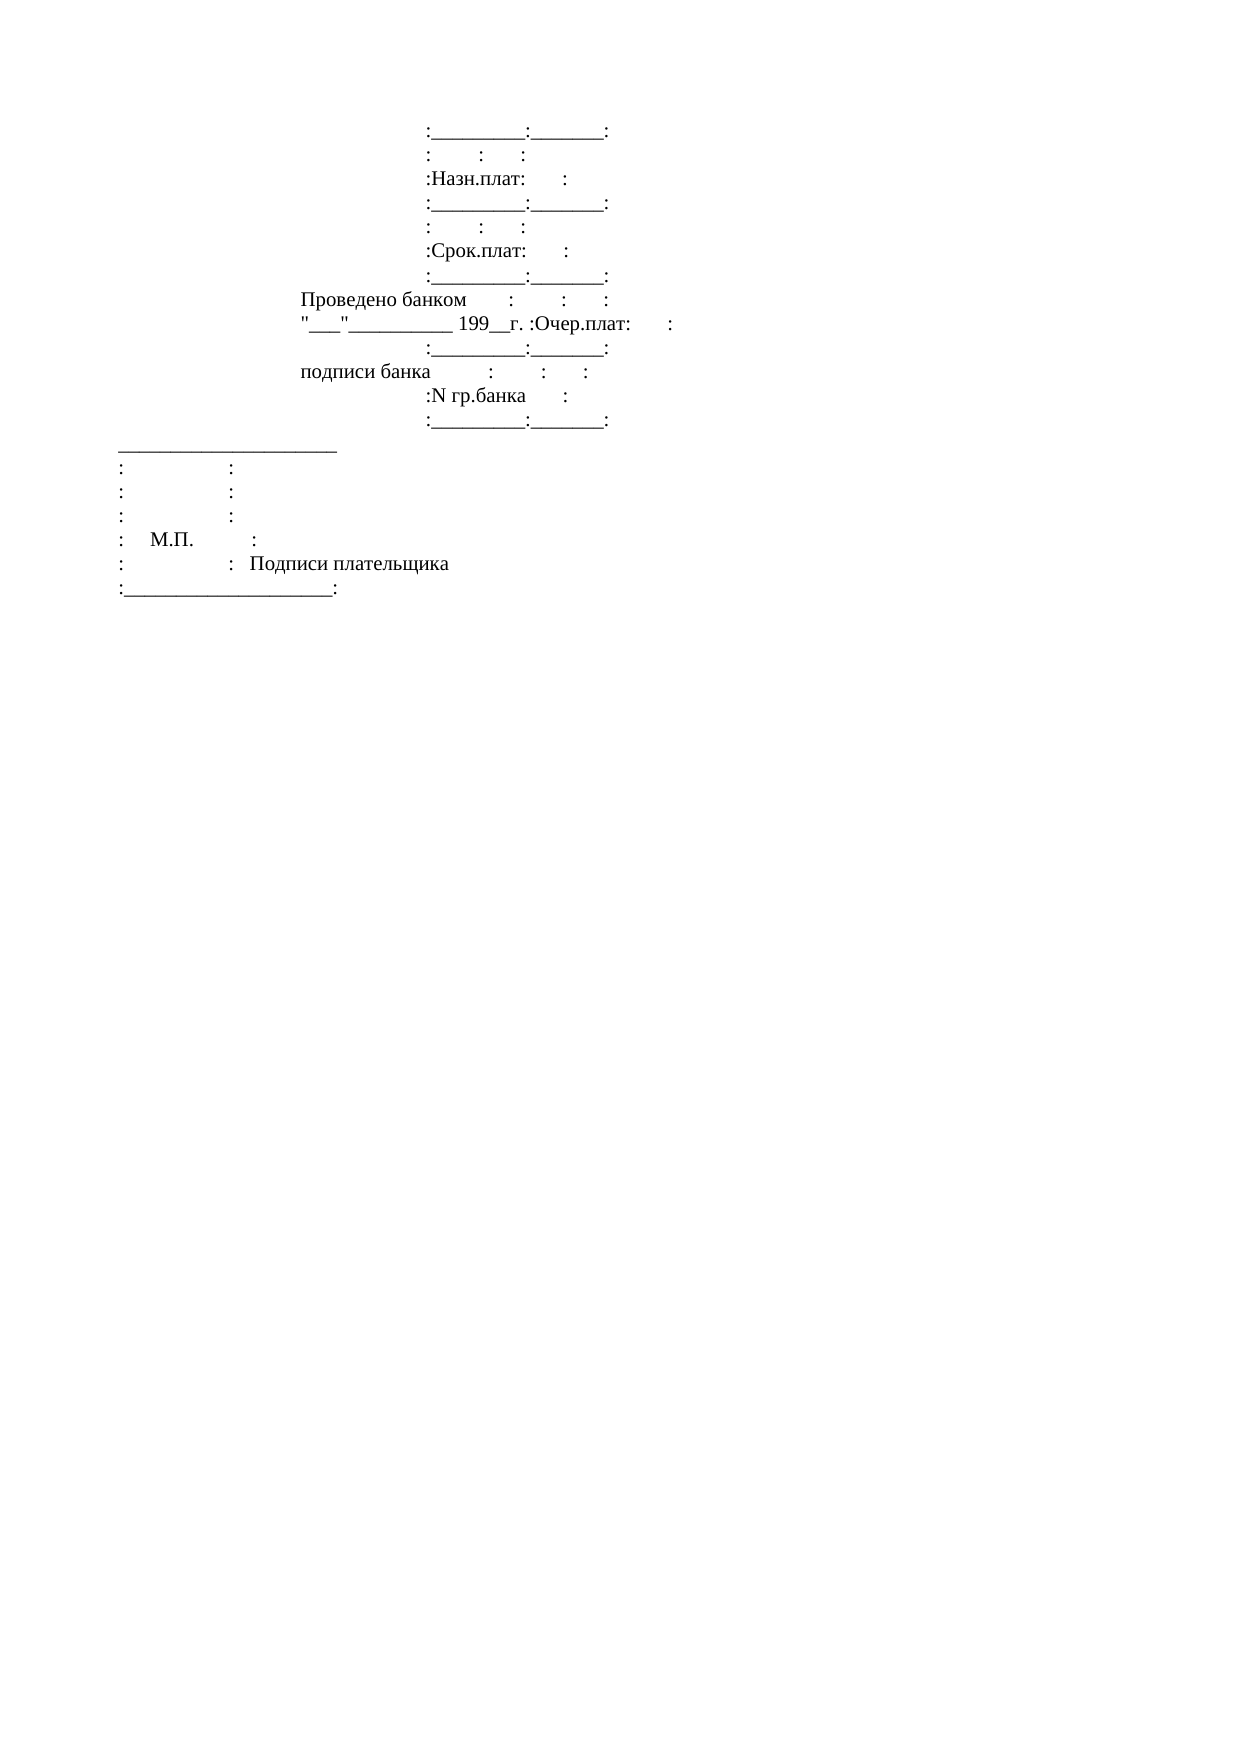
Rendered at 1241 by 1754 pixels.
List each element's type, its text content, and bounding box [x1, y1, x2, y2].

text :_________:_______: [118, 335, 1122, 359]
text :_________:_______: [118, 190, 1122, 214]
text : : [118, 503, 1122, 527]
text :____________________: [118, 575, 1122, 599]
text : М.П. : [118, 527, 1122, 551]
text _____________________ [118, 431, 1122, 455]
text :_________:_______: [118, 262, 1122, 287]
text : : : [118, 142, 1122, 166]
text :Назн.плат: : [118, 166, 1122, 190]
text : : : [118, 214, 1122, 238]
text : : [118, 455, 1122, 479]
text Проведено банком : : : [118, 287, 1122, 311]
text :_________:_______: [118, 118, 1122, 142]
text : : [118, 479, 1122, 503]
text :N гр.банка : [118, 383, 1122, 407]
text подписи банка : : : [118, 359, 1122, 383]
text :Срок.плат: : [118, 238, 1122, 262]
text "___"__________ 199__г. :Очер.плат: : [118, 311, 1122, 335]
text :_________:_______: [118, 407, 1122, 431]
text : : Подписи плательщика [118, 551, 1122, 575]
